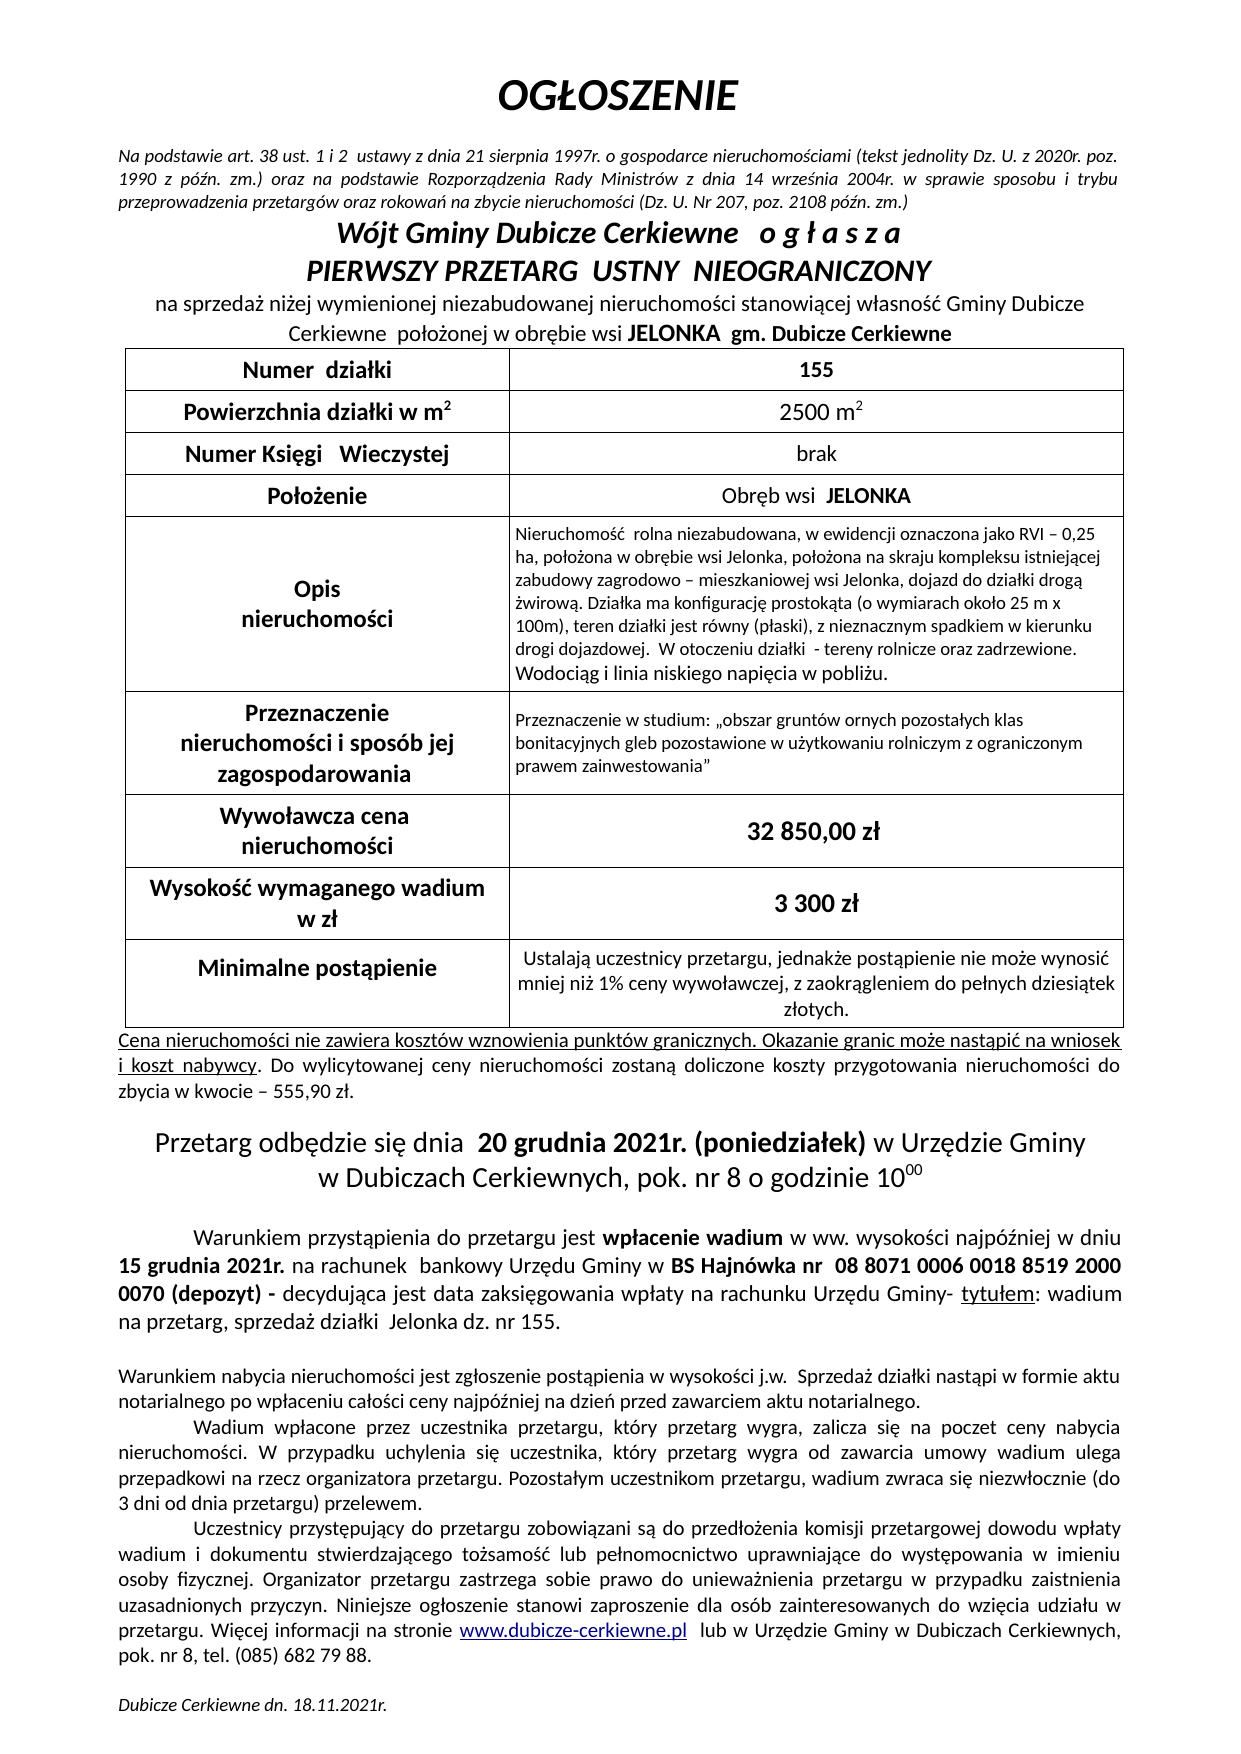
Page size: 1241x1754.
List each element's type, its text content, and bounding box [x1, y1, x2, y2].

table_cell 2500 m2 [510, 391, 1123, 432]
table_cell 32 850,00 zł [510, 795, 1123, 867]
table_cell Położenie [126, 475, 509, 516]
table_cell Nieruchomość rolna niezabudowana, w ewidencji oznaczona jako RVI – 0,25 ha, położona w obrębie wsi Jelonka, położona na skraju kompleksu istniejącej zabudowy zagrodowo – mieszkaniowej wsi Jelonka, dojazd do działki drogą żwirową. Działka ma konfigurację prostokąta (o wymiarach około 25 m x 100m), teren działki jest równy (płaski), z nieznacznym spadkiem w kierunku drogi dojazdowej. W otoczeniu działki - tereny rolnicze oraz zadrzewione. Wodociąg i linia niskiego napięcia w pobliżu. [510, 517, 1123, 691]
table_header Numer działki [126, 349, 509, 390]
table_header 155 [510, 349, 1123, 390]
text Uczestnicy przystępujący do przetargu zobowiązani są do przedłożenia komisji przetargowej dowodu wpłaty wadium i dokumentu stwierdzającego tożsamość lub pełnomocnictwo uprawniające do występowania w imieniu osoby fizycznej. Organizator przetargu zastrzega sobie prawo do unieważnienia przetargu w przypadku zaistnienia uzasadnionych przyczyn. Niniejsze ogłoszenie stanowi zaproszenie dla osób zainteresowanych do wzięcia udziału w przetargu. Więcej informacji na stronie www.dubicze-cerkiewne.pl lub w Urzędzie Gminy w Dubiczach Cerkiewnych, pok. nr 8, tel. (085) 682 79 88. [118, 1516, 1122, 1668]
text Przetarg odbędzie się dnia 20 grudnia 2021r. (poniedziałek) w Urzędzie Gminy w Dubiczach Cerkiewnych, pok. nr 8 o godzinie 1000 [118, 1124, 1122, 1195]
text Na podstawie art. 38 ust. 1 i 2 ustawy z dnia 21 sierpnia 1997r. o gospodarce nieruchomościami (tekst jednolity Dz. U. z 2020r. poz. 1990 z późn. zm.) oraz na podstawie Rozporządzenia Rady Ministrów z dnia 14 września 2004r. w sprawie sposobu i trybu przeprowadzenia przetargów oraz rokowań na zbycie nieruchomości (Dz. U. Nr 207, poz. 2108 późn. zm.) [118, 144, 1122, 213]
table_cell Obręb wsi JELONKA [510, 475, 1123, 516]
table_cell Ustalają uczestnicy przetargu, jednakże postąpienie nie może wynosić mniej niż 1% ceny wywoławczej, z zaokrągleniem do pełnych dziesiątek złotych. [510, 940, 1123, 1027]
text Cena nieruchomości nie zawiera kosztów wznowienia punktów granicznych. Okazanie granic może nastąpić na wniosek [118, 1027, 1122, 1049]
table_cell Przeznaczenie nieruchomości i sposób jej zagospodarowania [126, 692, 509, 794]
text na sprzedaż niżej wymienionej niezabudowanej nieruchomości stanowiącej własność Gminy Dubicze Cerkiewne położonej w obrębie wsi JELONKA gm. Dubicze Cerkiewne [118, 289, 1122, 348]
table_cell Numer Księgi Wieczystej [126, 433, 509, 474]
table_cell brak [510, 433, 1123, 474]
text i koszt nabywcy. Do wylicytowanej ceny nieruchomości zostaną doliczone koszty przygotowania nieruchomości do zbycia w kwocie – 555,90 zł. [118, 1050, 1122, 1103]
text Warunkiem nabycia nieruchomości jest zgłoszenie postąpienia w wysokości j.w. Sprzedaż działki nastąpi w formie aktu notarialnego po wpłaceniu całości ceny najpóźniej na dzień przed zawarciem aktu notarialnego. [118, 1363, 1122, 1414]
table_cell Wywoławcza cena nieruchomości [126, 795, 509, 867]
text OGŁOSZENIE [118, 66, 1122, 122]
text Warunkiem przystąpienia do przetargu jest wpłacenie wadium w ww. wysokości najpóźniej w dniu 15 grudnia 2021r. na rachunek bankowy Urzędu Gminy w BS Hajnówka nr 08 8071 0006 0018 8519 2000 0070 (depozyt) - decydująca jest data zaksięgowania wpłaty na rachunku Urzędu Gminy- tytułem: wadium na przetarg, sprzedaż działki Jelonka dz. nr 155. [118, 1223, 1122, 1335]
text PIERWSZY PRZETARG USTNY NIEOGRANICZONY [118, 251, 1122, 289]
table_cell Przeznaczenie w studium: „obszar gruntów ornych pozostałych klas bonitacyjnych gleb pozostawione w użytkowaniu rolniczym z ograniczonym prawem zainwestowania” [510, 692, 1123, 794]
table_cell 3 300 zł [510, 868, 1123, 939]
table_cell Powierzchnia działki w m2 [126, 391, 509, 432]
table_cell Minimalne postąpienie [126, 940, 509, 1027]
table_cell Wysokość wymaganego wadium w zł [126, 868, 509, 939]
text Wójt Gminy Dubicze Cerkiewne o g ł a s z a [118, 213, 1122, 251]
text Wadium wpłacone przez uczestnika przetargu, który przetarg wygra, zalicza się na poczet ceny nabycia nieruchomości. W przypadku uchylenia się uczestnika, który przetarg wygra od zawarcia umowy wadium ulega przepadkowi na rzecz organizatora przetargu. Pozostałym uczestnikom przetargu, wadium zwraca się niezwłocznie (do 3 dni od dnia przetargu) przelewem. [118, 1414, 1122, 1516]
text Dubicze Cerkiewne dn. 18.11.2021r. [118, 1693, 1122, 1716]
table_cell Opis nieruchomości [126, 517, 509, 691]
